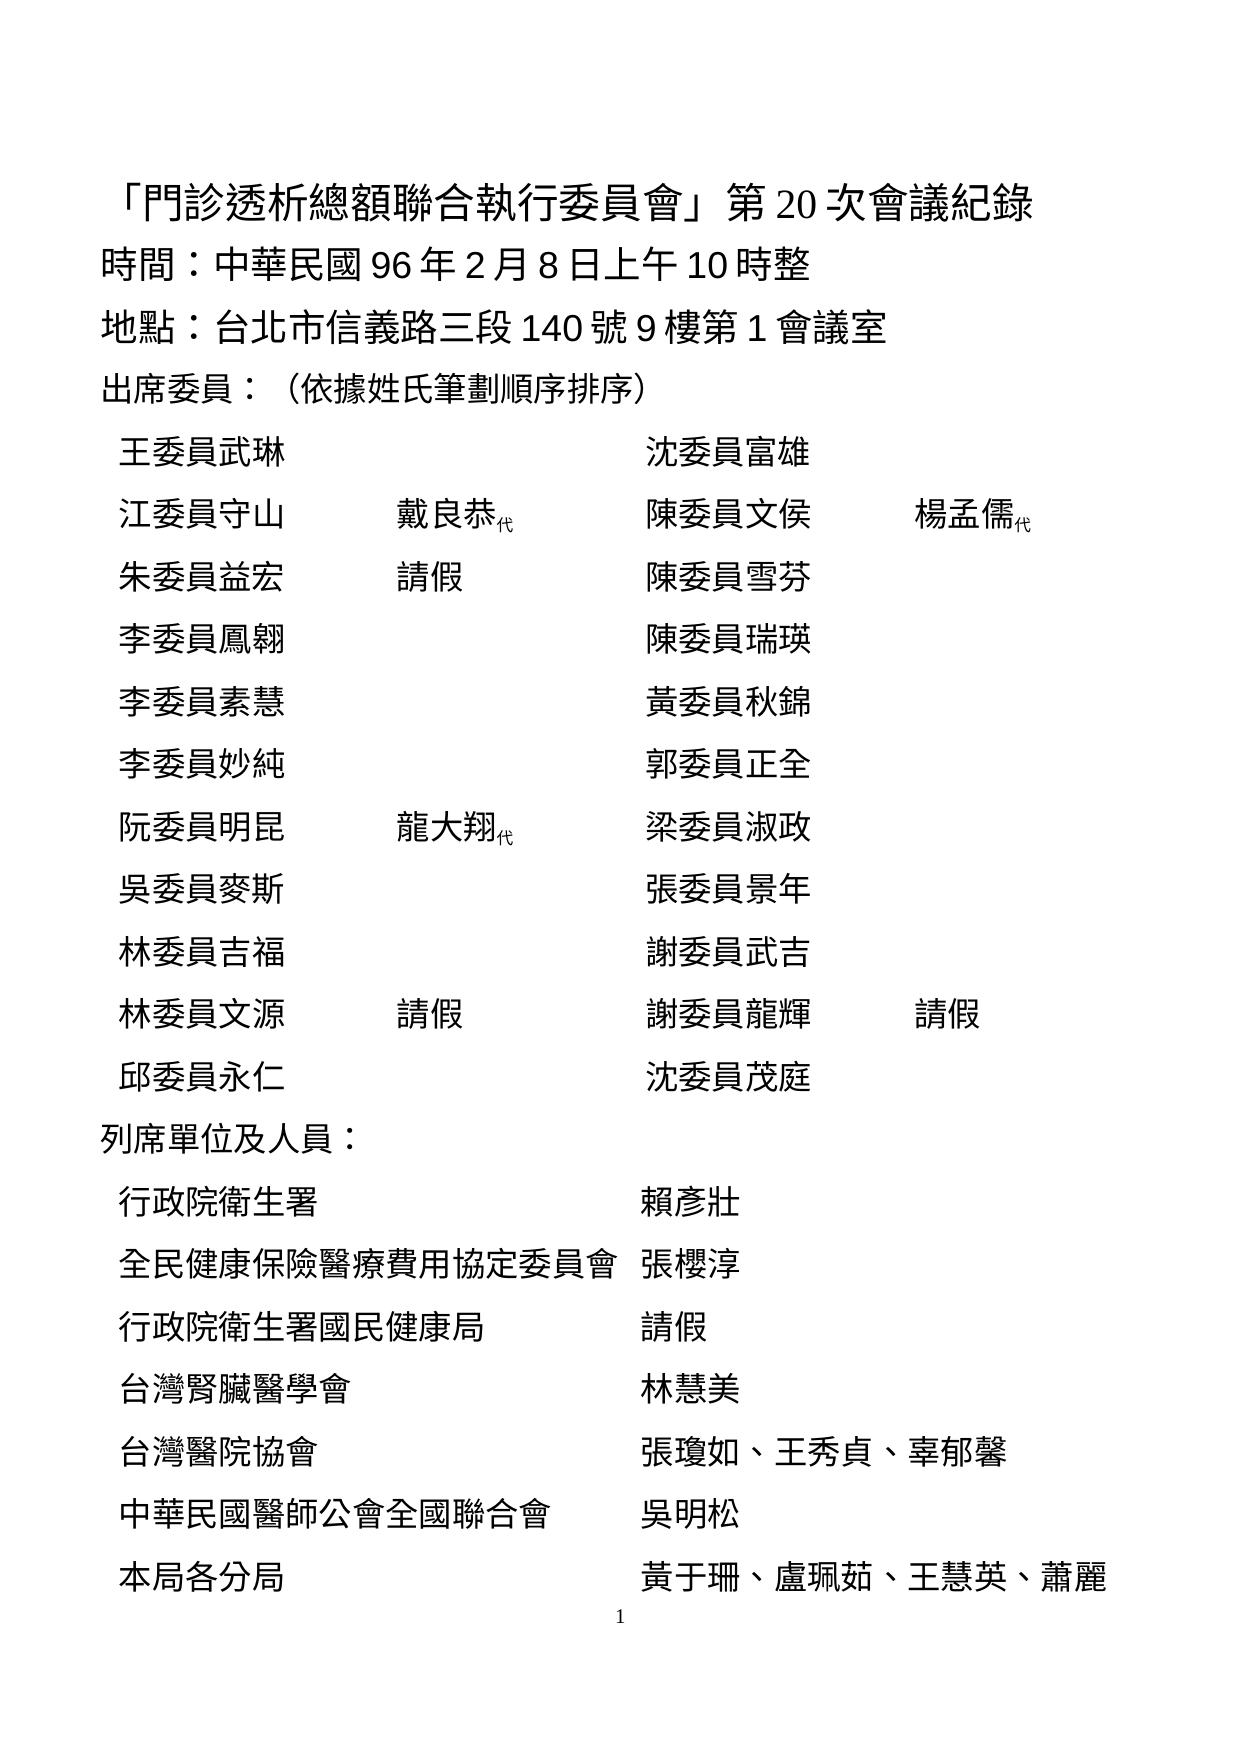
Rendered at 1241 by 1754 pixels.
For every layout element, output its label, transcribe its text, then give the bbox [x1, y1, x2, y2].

table_header 行政院衛生署 [116, 1158, 638, 1221]
table_cell 李委員鳳翱 李委員素慧 李委員妙純 [116, 596, 393, 783]
table_cell 楊孟儒代 [911, 471, 1140, 596]
table_cell 江委員守山 朱委員益宏 [116, 471, 393, 596]
table_cell 邱委員永仁 [116, 1033, 393, 1096]
table_header 王委員武琳 [116, 408, 393, 471]
table_cell 黃于珊、盧珮茹、王慧英、蕭麗 [638, 1533, 1140, 1596]
table_cell 龍大翔代 [394, 783, 642, 846]
text 地點：台北市信義路三段140號9樓第1會議室 [100, 283, 1140, 346]
table_cell 中華民國醫師公會全國聯合會 [116, 1471, 638, 1533]
table_cell 戴良恭代 請假 [394, 471, 642, 596]
table_cell [911, 596, 1140, 783]
table_cell 本局各分局 [116, 1533, 638, 1596]
table_header 賴彥壯 [638, 1158, 1140, 1221]
table_cell 張櫻淳 [638, 1221, 1140, 1283]
table_cell 陳委員瑞瑛 黃委員秋錦 郭委員正全 [642, 596, 911, 783]
table_cell 請假 [911, 971, 1140, 1033]
table_cell 請假 [394, 971, 642, 1033]
table_cell [394, 846, 642, 971]
table_cell 阮委員明昆 [116, 783, 393, 846]
text 出席委員：（依據姓氏筆劃順序排序） [100, 346, 1140, 408]
table_cell 吳委員麥斯 林委員吉福 [116, 846, 393, 971]
table_cell [911, 1033, 1140, 1096]
table_cell 全民健康保險醫療費用協定委員會 [116, 1221, 638, 1283]
table_cell 請假 [638, 1283, 1140, 1346]
table_cell 林委員文源 [116, 971, 393, 1033]
table_cell 沈委員茂庭 [642, 1033, 911, 1096]
text 時間：中華民國96年2月8日上午10時整 [100, 221, 1140, 283]
text 「門診透析總額聯合執行委員會」第20次會議紀錄 [100, 158, 1140, 221]
table_header [394, 408, 642, 471]
text 列席單位及人員： [100, 1096, 1140, 1158]
table_cell 張瓊如、王秀貞、辜郁馨 [638, 1408, 1140, 1471]
table_header [911, 408, 1140, 471]
table_cell [394, 1033, 642, 1096]
table_cell 陳委員文侯 陳委員雪芬 [642, 471, 911, 596]
table_cell [911, 846, 1140, 971]
table_cell 梁委員淑政 [642, 783, 911, 846]
table_cell [394, 596, 642, 783]
table_cell 台灣醫院協會 [116, 1408, 638, 1471]
table_header 沈委員富雄 [642, 408, 911, 471]
table_cell [911, 783, 1140, 846]
table_cell 謝委員龍輝 [642, 971, 911, 1033]
table_cell 台灣腎臟醫學會 [116, 1346, 638, 1408]
table_cell 張委員景年 謝委員武吉 [642, 846, 911, 971]
table_cell 行政院衛生署國民健康局 [116, 1283, 638, 1346]
table_cell 林慧美 [638, 1346, 1140, 1408]
table_cell 吳明松 [638, 1471, 1140, 1533]
